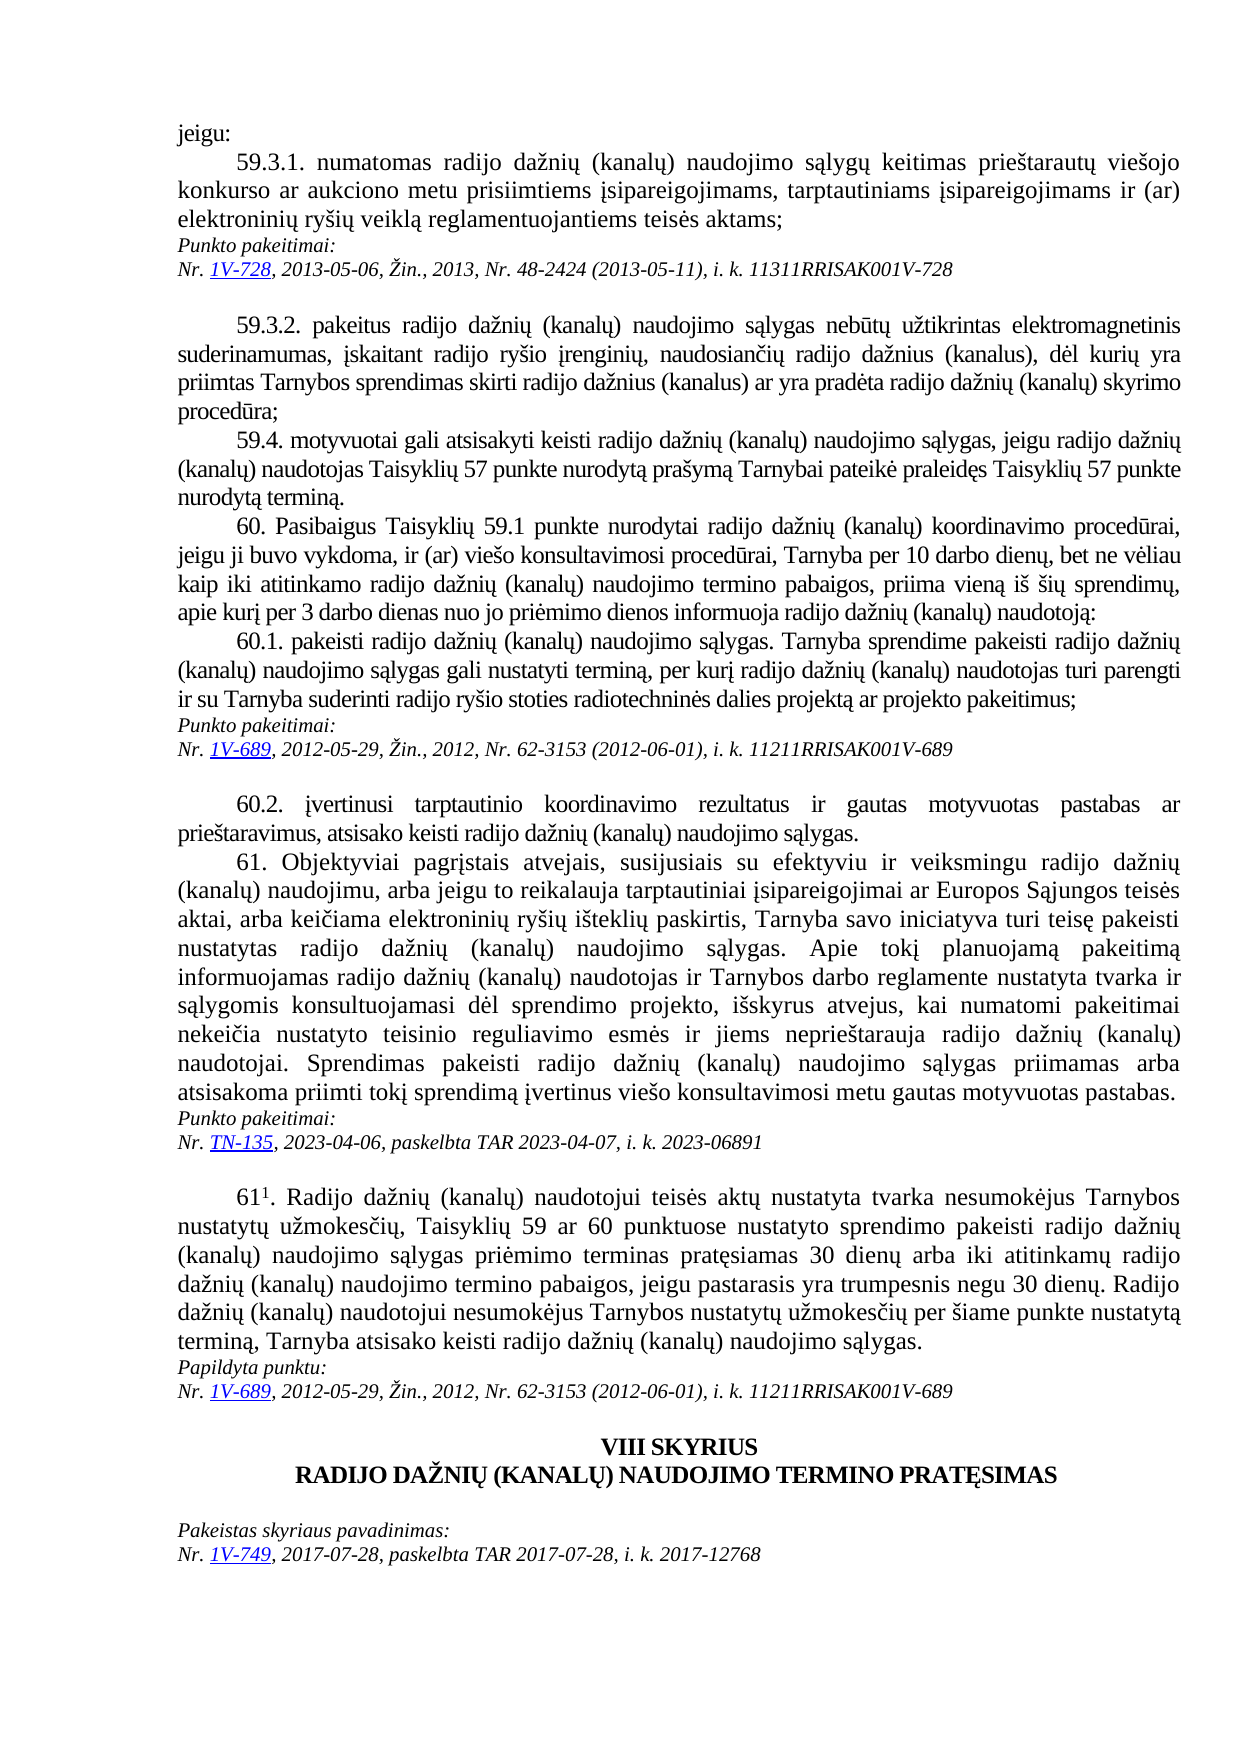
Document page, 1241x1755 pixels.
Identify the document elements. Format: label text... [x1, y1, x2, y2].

text 60.2. įvertinusi tarptautinio koordinavimo rezultatus ir gautas motyvuotas pastabas ar prieštaravimus, atsisako keisti radijo dažnių (kanalų) naudojimo sąlygas. [177, 789, 1181, 847]
text VIII SKYRIUS RADIJO DAŽNIŲ (KANALŲ) NAUDOJIMO TERMINO PRATĘSIMAS [177, 1432, 1181, 1489]
text Pakeistas skyriaus pavadinimas: [177, 1518, 1181, 1542]
text Punkto pakeitimai: [177, 233, 1181, 257]
text Nr. 1V-689, 2012-05-29, Žin., 2012, Nr. 62-3153 (2012-06-01), i. k. 11211RRISAK001V-689 [177, 1379, 1181, 1403]
text Nr. TN-135, 2023-04-06, paskelbta TAR 2023-04-07, i. k. 2023-06891 [177, 1130, 1181, 1154]
text 59.3.2. pakeitus radijo dažnių (kanalų) naudojimo sąlygas nebūtų užtikrintas elektromagnetinis suderinamumas, įskaitant radijo ryšio įrenginių, naudosiančių radijo dažnius (kanalus), dėl kurių yra priimtas Tarnybos sprendimas skirti radijo dažnius (kanalus) ar yra pradėta radijo dažnių (kanalų) skyrimo procedūra; [177, 310, 1181, 425]
text 611. Radijo dažnių (kanalų) naudotojui teisės aktų nustatyta tvarka nesumokėjus Tarnybos nustatytų užmokesčių, Taisyklių 59 ar 60 punktuose nustatyto sprendimo pakeisti radijo dažnių (kanalų) naudojimo sąlygas priėmimo terminas pratęsiamas 30 dienų arba iki atitinkamų radijo dažnių (kanalų) naudojimo termino pabaigos, jeigu pastarasis yra trumpesnis negu 30 dienų. Radijo dažnių (kanalų) naudotojui nesumokėjus Tarnybos nustatytų užmokesčių per šiame punkte nustatytą terminą, Tarnyba atsisako keisti radijo dažnių (kanalų) naudojimo sąlygas. [177, 1182, 1181, 1355]
text Nr. 1V-728, 2013-05-06, Žin., 2013, Nr. 48-2424 (2013-05-11), i. k. 11311RRISAK001V-728 [177, 257, 1181, 281]
text Punkto pakeitimai: [177, 1106, 1181, 1130]
text Papildyta punktu: [177, 1355, 1181, 1379]
text 60. Pasibaigus Taisyklių 59.1 punkte nurodytai radijo dažnių (kanalų) koordinavimo procedūrai, jeigu ji buvo vykdoma, ir (ar) viešo konsultavimosi procedūrai, Tarnyba per 10 darbo dienų, bet ne vėliau kaip iki atitinkamo radijo dažnių (kanalų) naudojimo termino pabaigos, priima vieną iš šių sprendimų, apie kurį per 3 darbo dienas nuo jo priėmimo dienos informuoja radijo dažnių (kanalų) naudotoją: [177, 511, 1181, 626]
text Nr. 1V-689, 2012-05-29, Žin., 2012, Nr. 62-3153 (2012-06-01), i. k. 11211RRISAK001V-689 [177, 737, 1181, 761]
text 59.4. motyvuotai gali atsisakyti keisti radijo dažnių (kanalų) naudojimo sąlygas, jeigu radijo dažnių (kanalų) naudotojas Taisyklių 57 punkte nurodytą prašymą Tarnybai pateikė praleidęs Taisyklių 57 punkte nurodytą terminą. [177, 425, 1181, 511]
text jeigu: [177, 118, 1181, 147]
text 59.3.1. numatomas radijo dažnių (kanalų) naudojimo sąlygų keitimas prieštarautų viešojo konkurso ar aukciono metu prisiimtiems įsipareigojimams, tarptautiniams įsipareigojimams ir (ar) elektroninių ryšių veiklą reglamentuojantiems teisės aktams; [177, 147, 1181, 233]
text Nr. 1V-749, 2017-07-28, paskelbta TAR 2017-07-28, i. k. 2017-12768 [177, 1542, 1181, 1566]
text Punkto pakeitimai: [177, 712, 1181, 737]
text 61. Objektyviai pagrįstais atvejais, susijusiais su efektyviu ir veiksmingu radijo dažnių (kanalų) naudojimu, arba jeigu to reikalauja tarptautiniai įsipareigojimai ar Europos Sąjungos teisės aktai, arba keičiama elektroninių ryšių išteklių paskirtis, Tarnyba savo iniciatyva turi teisę pakeisti nustatytas radijo dažnių (kanalų) naudojimo sąlygas. Apie tokį planuojamą pakeitimą informuojamas radijo dažnių (kanalų) naudotojas ir Tarnybos darbo reglamente nustatyta tvarka ir sąlygomis konsultuojamasi dėl sprendimo projekto, išskyrus atvejus, kai numatomi pakeitimai nekeičia nustatyto teisinio reguliavimo esmės ir jiems neprieštarauja radijo dažnių (kanalų) naudotojai. Sprendimas pakeisti radijo dažnių (kanalų) naudojimo sąlygas priimamas arba atsisakoma priimti tokį sprendimą įvertinus viešo konsultavimosi metu gautas motyvuotas pastabas. [177, 847, 1181, 1106]
text 60.1. pakeisti radijo dažnių (kanalų) naudojimo sąlygas. Tarnyba sprendime pakeisti radijo dažnių (kanalų) naudojimo sąlygas gali nustatyti terminą, per kurį radijo dažnių (kanalų) naudotojas turi parengti ir su Tarnyba suderinti radijo ryšio stoties radiotechninės dalies projektą ar projekto pakeitimus; [177, 626, 1181, 712]
